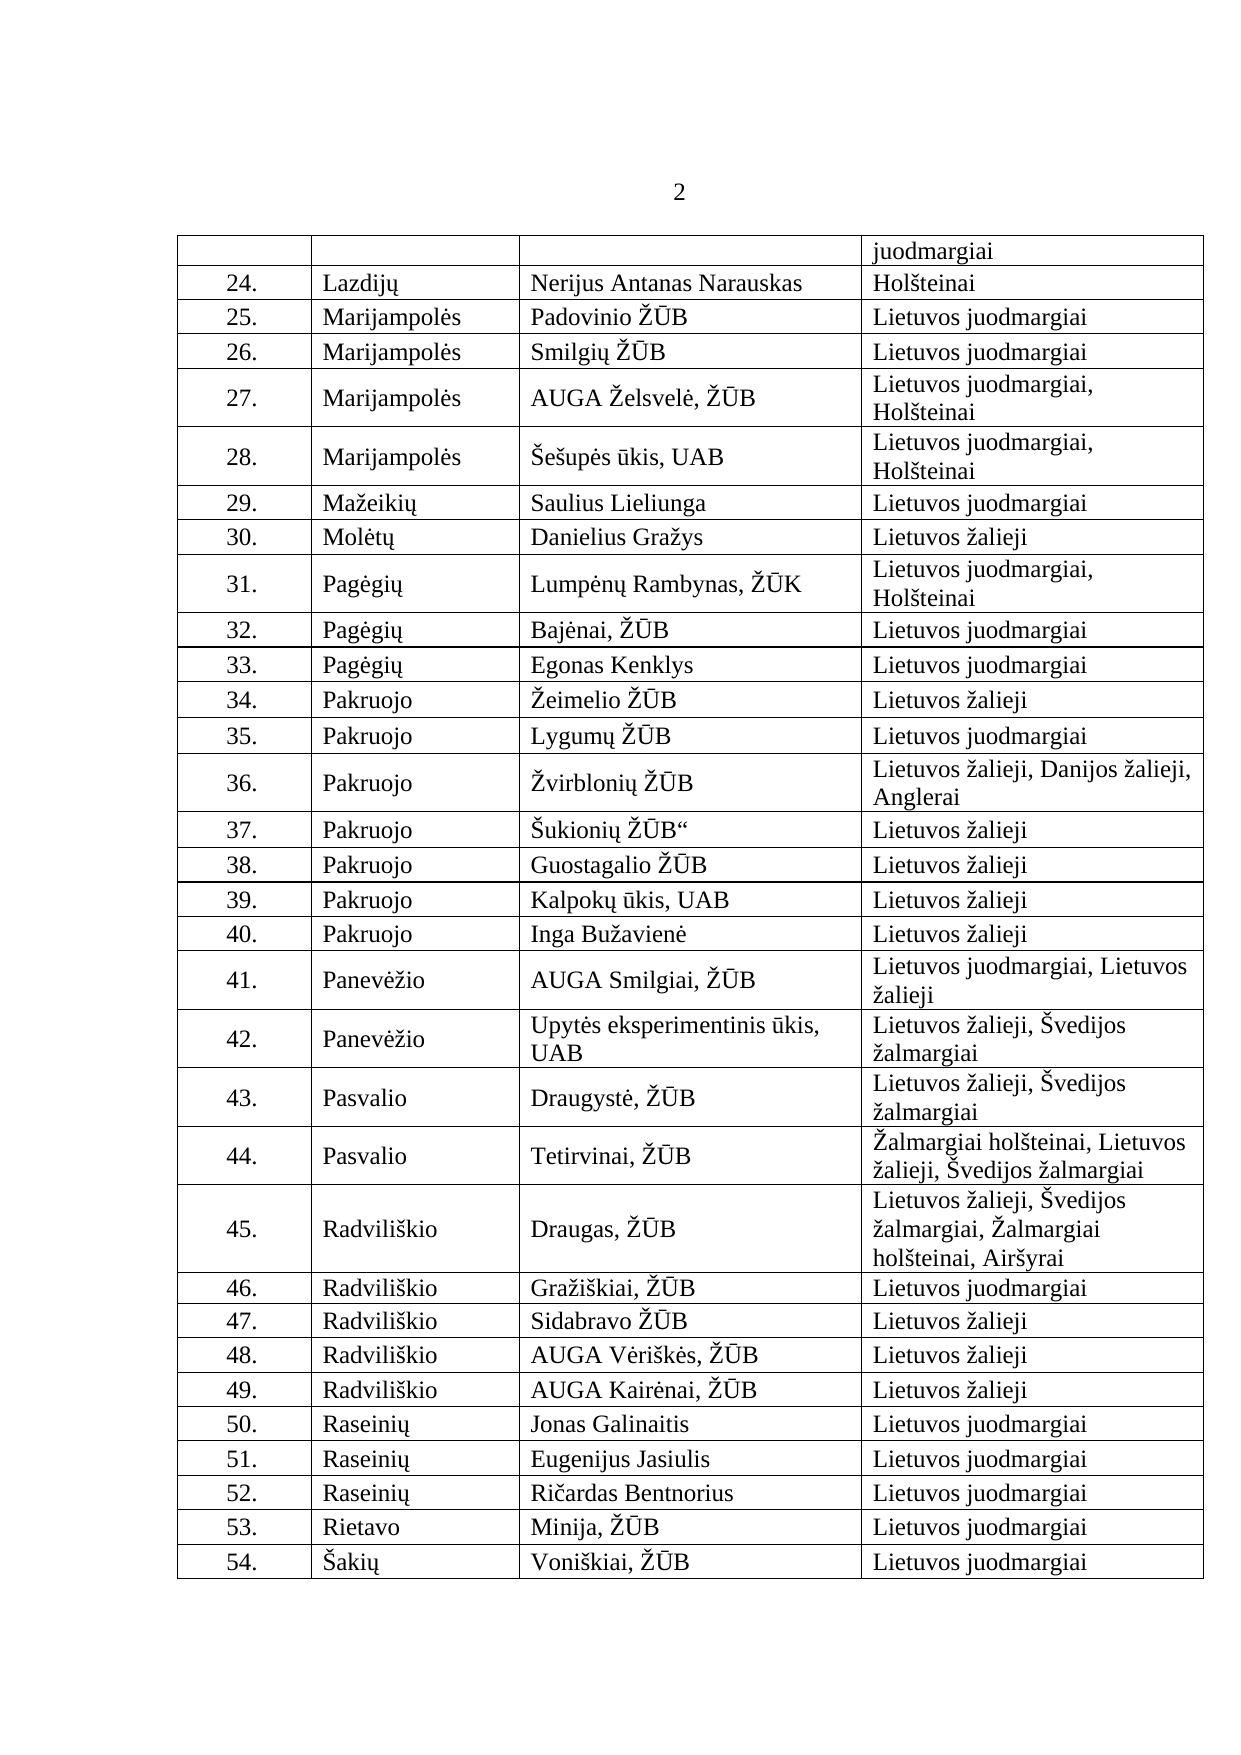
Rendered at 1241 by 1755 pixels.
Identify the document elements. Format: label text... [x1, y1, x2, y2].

table_cell Upytės eksperimentinis ūkis, UAB [520, 1010, 861, 1067]
table_cell Pakruojo [312, 682, 519, 717]
table_cell Rietavo [312, 1510, 519, 1543]
table_cell Radviliškio [312, 1304, 519, 1337]
table_cell Panevėžio [312, 1010, 519, 1067]
table_cell Radviliškio [312, 1185, 519, 1272]
table_cell Lietuvos žalieji [862, 1304, 1203, 1337]
table_cell Radviliškio [312, 1373, 519, 1406]
table_cell Jonas Galinaitis [520, 1407, 861, 1440]
table_cell 40. [178, 917, 311, 950]
table_cell Lietuvos juodmargiai [862, 334, 1203, 368]
table_cell Šukionių ŽŪB“ [520, 812, 861, 847]
table_cell 24. [178, 266, 311, 299]
table_cell Lietuvos juodmargiai [862, 1407, 1203, 1440]
table_cell Pakruojo [312, 883, 519, 916]
table_cell 34. [178, 682, 311, 717]
table_cell Panevėžio [312, 951, 519, 1009]
table_cell Žvirblonių ŽŪB [520, 754, 861, 811]
table_cell Marijampolės [312, 427, 519, 485]
table_cell Marijampolės [312, 369, 519, 426]
table_cell Ričardas Bentnorius [520, 1476, 861, 1509]
table_cell 38. [178, 848, 311, 881]
table_cell Pakruojo [312, 848, 519, 881]
table_cell Pakruojo [312, 917, 519, 950]
table_cell 53. [178, 1510, 311, 1543]
table_cell Egonas Kenklys [520, 648, 861, 681]
table_cell Žalmargiai holšteinai, Lietuvos žalieji, Švedijos žalmargiai [862, 1127, 1203, 1184]
table_cell 27. [178, 369, 311, 426]
table_cell Smilgių ŽŪB [520, 334, 861, 368]
table_cell 49. [178, 1373, 311, 1406]
table_cell AUGA Kairėnai, ŽŪB [520, 1373, 861, 1406]
table_cell 46. [178, 1273, 311, 1303]
table_cell [520, 236, 861, 264]
table_cell Lietuvos juodmargiai [862, 1545, 1203, 1578]
table_cell Lietuvos žalieji [862, 1338, 1203, 1372]
table_cell Lietuvos žalieji, Švedijos žalmargiai [862, 1068, 1203, 1126]
table_cell Voniškiai, ŽŪB [520, 1545, 861, 1578]
table_cell 47. [178, 1304, 311, 1337]
table_cell 51. [178, 1441, 311, 1475]
table_cell Lietuvos žalieji, Švedijos žalmargiai, Žalmargiai holšteinai, Airšyrai [862, 1185, 1203, 1272]
table_cell 37. [178, 812, 311, 847]
table_cell Marijampolės [312, 300, 519, 333]
table_cell Draugas, ŽŪB [520, 1185, 861, 1272]
table_cell Holšteinai [862, 266, 1203, 299]
table_cell Nerijus Antanas Narauskas [520, 266, 861, 299]
table_cell Lietuvos juodmargiai [862, 1273, 1203, 1303]
table_cell Lietuvos juodmargiai [862, 613, 1203, 646]
table_cell Lietuvos juodmargiai, Holšteinai [862, 427, 1203, 485]
table_cell Minija, ŽŪB [520, 1510, 861, 1543]
table_cell Pakruojo [312, 812, 519, 847]
table_cell Gražiškiai, ŽŪB [520, 1273, 861, 1303]
table_cell 29. [178, 486, 311, 519]
table_cell 39. [178, 883, 311, 916]
table_cell Šešupės ūkis, UAB [520, 427, 861, 485]
table_cell 28. [178, 427, 311, 485]
table_cell Kalpokų ūkis, UAB [520, 883, 861, 916]
table_cell Lietuvos juodmargiai [862, 486, 1203, 519]
table_cell Lietuvos žalieji [862, 883, 1203, 916]
table_cell Pakruojo [312, 754, 519, 811]
table_cell 42. [178, 1010, 311, 1067]
table_cell Lietuvos juodmargiai [862, 1510, 1203, 1543]
table_cell Radviliškio [312, 1273, 519, 1303]
table_cell juodmargiai [862, 236, 1203, 264]
table_cell Lietuvos juodmargiai [862, 1476, 1203, 1509]
table_cell 41. [178, 951, 311, 1009]
table_cell 48. [178, 1338, 311, 1372]
table_cell Molėtų [312, 520, 519, 553]
table_cell AUGA Želsvelė, ŽŪB [520, 369, 861, 426]
table_cell Draugystė, ŽŪB [520, 1068, 861, 1126]
table_cell 44. [178, 1127, 311, 1184]
table_cell Lumpėnų Rambynas, ŽŪK [520, 555, 861, 612]
table_cell Saulius Lieliunga [520, 486, 861, 519]
table_cell AUGA Smilgiai, ŽŪB [520, 951, 861, 1009]
table_cell Bajėnai, ŽŪB [520, 613, 861, 646]
table_cell Lietuvos žalieji [862, 682, 1203, 717]
table_cell Pakruojo [312, 718, 519, 753]
table_cell Raseinių [312, 1476, 519, 1509]
table_cell Lietuvos juodmargiai, Lietuvos žalieji [862, 951, 1203, 1009]
table_cell Raseinių [312, 1407, 519, 1440]
table_cell Tetirvinai, ŽŪB [520, 1127, 861, 1184]
table_cell Lietuvos žalieji [862, 917, 1203, 950]
table_cell Marijampolės [312, 334, 519, 368]
table_cell 52. [178, 1476, 311, 1509]
table_cell Pagėgių [312, 555, 519, 612]
table_cell 33. [178, 648, 311, 681]
table_cell 54. [178, 1545, 311, 1578]
table_cell Sidabravo ŽŪB [520, 1304, 861, 1337]
table_cell 25. [178, 300, 311, 333]
table_cell 32. [178, 613, 311, 646]
table_cell 36. [178, 754, 311, 811]
table_cell Lietuvos juodmargiai [862, 1441, 1203, 1475]
table_cell Eugenijus Jasiulis [520, 1441, 861, 1475]
table_cell Lietuvos juodmargiai [862, 648, 1203, 681]
table_cell Lietuvos juodmargiai, Holšteinai [862, 555, 1203, 612]
table_cell Lietuvos žalieji [862, 1373, 1203, 1406]
table_cell Žeimelio ŽŪB [520, 682, 861, 717]
table_cell Raseinių [312, 1441, 519, 1475]
table_cell Lietuvos žalieji [862, 812, 1203, 847]
table_cell Danielius Gražys [520, 520, 861, 553]
table_cell 35. [178, 718, 311, 753]
table_cell Šakių [312, 1545, 519, 1578]
table_cell Lietuvos juodmargiai, Holšteinai [862, 369, 1203, 426]
table_cell 31. [178, 555, 311, 612]
table_cell Pasvalio [312, 1127, 519, 1184]
table_cell 50. [178, 1407, 311, 1440]
table_cell 30. [178, 520, 311, 553]
table_cell Lygumų ŽŪB [520, 718, 861, 753]
table_cell Lietuvos žalieji [862, 520, 1203, 553]
table_cell AUGA Vėriškės, ŽŪB [520, 1338, 861, 1372]
table_cell [178, 236, 311, 264]
table_cell Lietuvos žalieji [862, 848, 1203, 881]
table_cell Inga Bužavienė [520, 917, 861, 950]
table_cell Padovinio ŽŪB [520, 300, 861, 333]
table_cell Pasvalio [312, 1068, 519, 1126]
table_cell 45. [178, 1185, 311, 1272]
table_cell 26. [178, 334, 311, 368]
table_cell Pagėgių [312, 648, 519, 681]
table_cell Lietuvos juodmargiai [862, 718, 1203, 753]
table_cell Lietuvos žalieji, Danijos žalieji, Anglerai [862, 754, 1203, 811]
table_cell Pagėgių [312, 613, 519, 646]
table_cell Lazdijų [312, 266, 519, 299]
table_cell [312, 236, 519, 264]
table_cell Lietuvos žalieji, Švedijos žalmargiai [862, 1010, 1203, 1067]
table_cell 43. [178, 1068, 311, 1126]
table_cell Lietuvos juodmargiai [862, 300, 1203, 333]
table_cell Mažeikių [312, 486, 519, 519]
table_cell Radviliškio [312, 1338, 519, 1372]
table_cell Guostagalio ŽŪB [520, 848, 861, 881]
